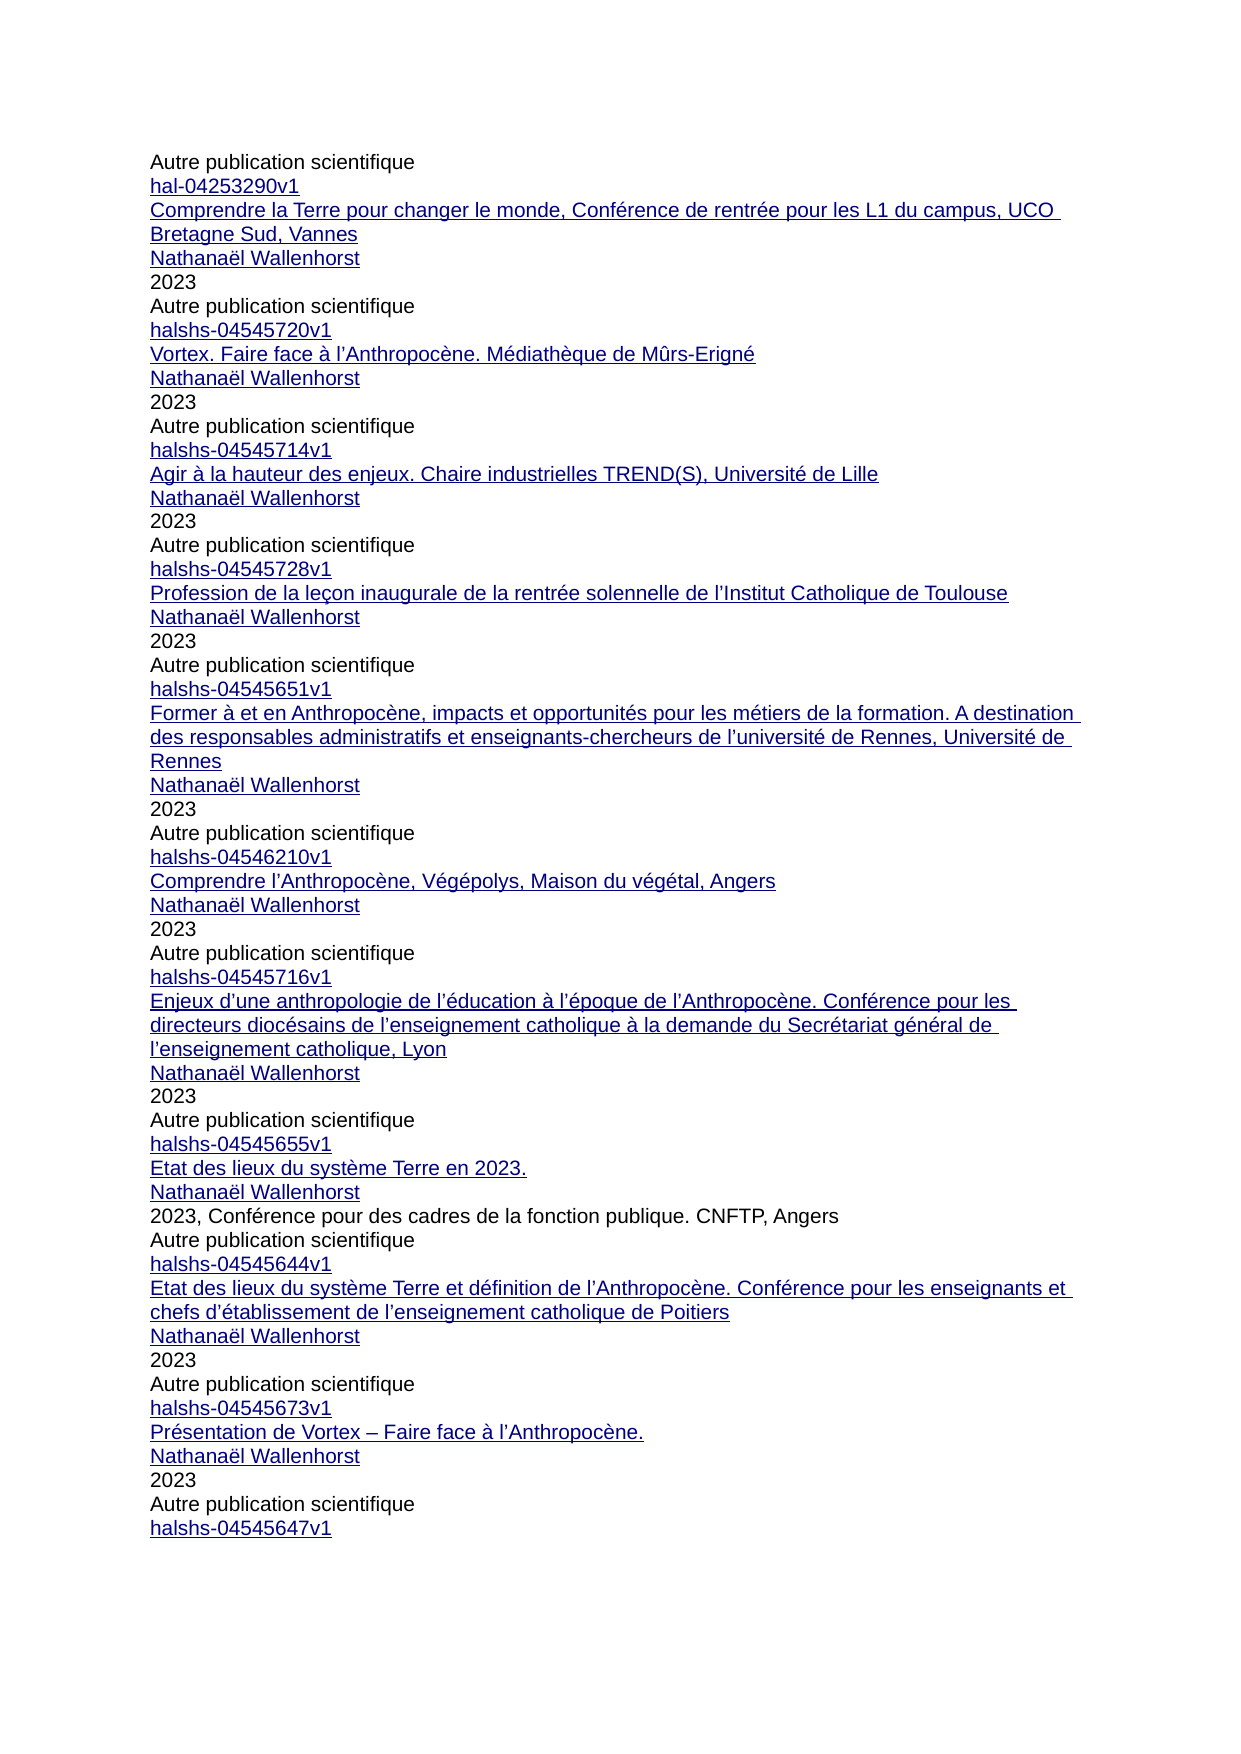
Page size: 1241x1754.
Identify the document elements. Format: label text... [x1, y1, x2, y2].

table_cell Comprendre la Terre pour changer le monde, Conférence de rentrée pour les L1 du campus, UCO Bretagne Sud, Vannes Nathanaël Wallenhorst 2023 Autre publication scientifique halshs-04545720v1 [150, 198, 1090, 342]
table_cell Former à et en Anthropocène, impacts et opportunités pour les métiers de la formation. A destination des responsables administratifs et enseignants-chercheurs de l’université de Rennes, Université de Rennes Nathanaël Wallenhorst 2023 Autre publication scientifique halshs-04546210v1 [150, 701, 1090, 869]
table_cell Comprendre l’Anthropocène, Végépolys, Maison du végétal, Angers Nathanaël Wallenhorst 2023 Autre publication scientifique halshs-04545716v1 [150, 869, 1090, 988]
table_cell Agir à la hauteur des enjeux. Chaire industrielles TREND(S), Université de Lille Nathanaël Wallenhorst 2023 Autre publication scientifique halshs-04545728v1 [150, 461, 1090, 581]
table_cell Profession de la leçon inaugurale de la rentrée solennelle de l’Institut Catholique de Toulouse Nathanaël Wallenhorst 2023 Autre publication scientifique halshs-04545651v1 [150, 581, 1090, 701]
table_cell Etat des lieux du système Terre et définition de l’Anthropocène. Conférence pour les enseignants et chefs d’établissement de l’enseignement catholique de Poitiers Nathanaël Wallenhorst 2023 Autre publication scientifique halshs-04545673v1 [150, 1276, 1090, 1420]
table_cell Présentation de Vortex – Faire face à l’Anthropocène. Nathanaël Wallenhorst 2023 Autre publication scientifique halshs-04545647v1 [150, 1420, 1090, 1539]
table_cell Enjeux d’une anthropologie de l’éducation à l’époque de l’Anthropocène. Conférence pour les directeurs diocésains de l’enseignement catholique à la demande du Secrétariat général de l’enseignement catholique, Lyon Nathanaël Wallenhorst 2023 Autre publication scientifique halshs-04545655v1 [150, 989, 1090, 1156]
table_cell Autre publication scientifique hal-04253290v1 [150, 150, 1090, 198]
table_cell Etat des lieux du système Terre en 2023. Nathanaël Wallenhorst 2023, Conférence pour des cadres de la fonction publique. CNFTP, Angers Autre publication scientifique halshs-04545644v1 [150, 1156, 1090, 1276]
table_cell Vortex. Faire face à l’Anthropocène. Médiathèque de Mûrs-Erigné Nathanaël Wallenhorst 2023 Autre publication scientifique halshs-04545714v1 [150, 342, 1090, 461]
